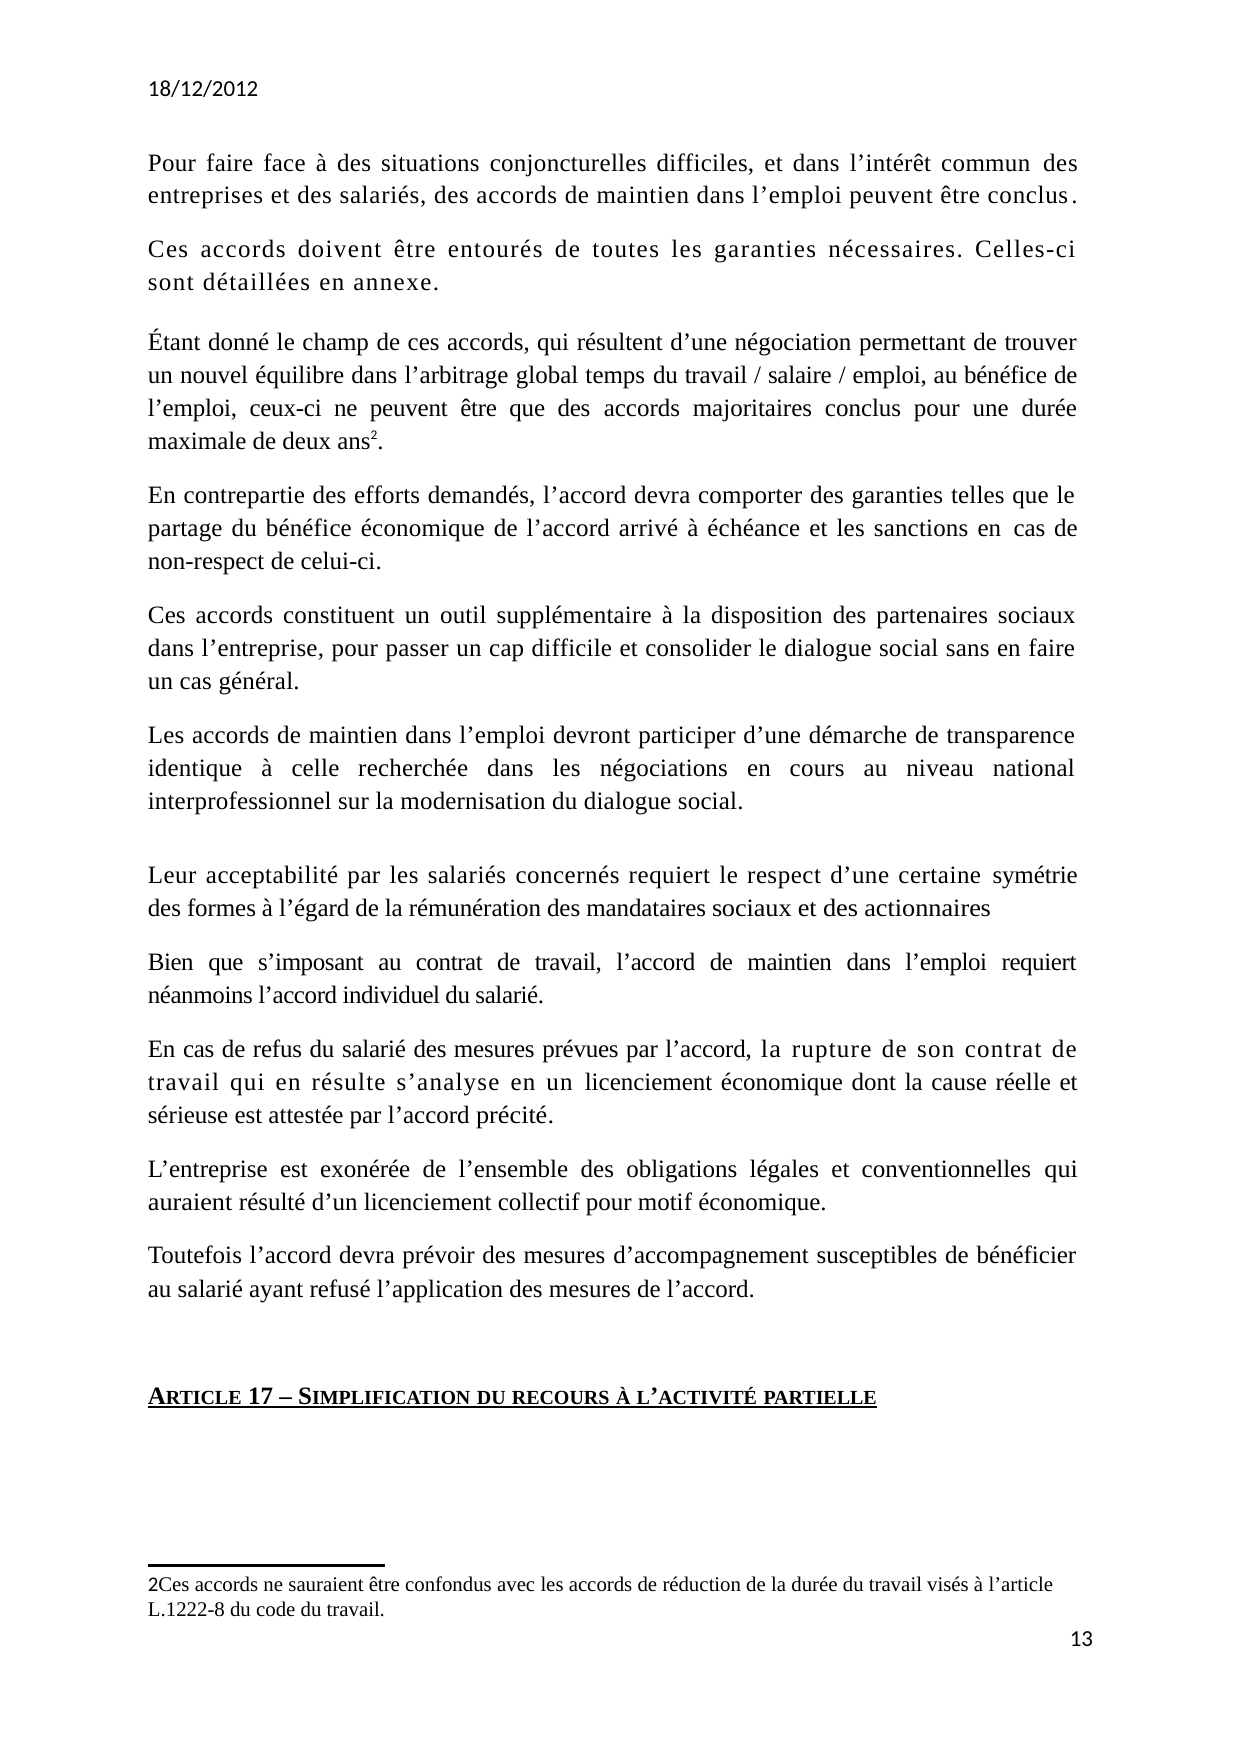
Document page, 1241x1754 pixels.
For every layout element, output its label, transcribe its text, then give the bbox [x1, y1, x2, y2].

text Les accords de maintien dans l’emploi devront participer d’une démarche de transparence identique à celle recherchée dans les négociations en cours au niveau national interprofessionnel sur la modernisation du dialogue social. [148, 720, 1078, 814]
text Article 17 – Simplification du recours à l’activité partielle [148, 1381, 1093, 1410]
text L’entreprise est exonérée de l’ensemble des obligations légales et conventionnelles qui auraient résulté d’un licenciement collectif pour motif économique. [148, 1154, 1078, 1216]
text Bien que s’imposant au contrat de travail, l’accord de maintien dans l’emploi requiert néanmoins l’accord individuel du salarié. [148, 947, 1078, 1009]
text En contrepartie des efforts demandés, l’accord devra comporter des garanties telles que le partage du bénéfice économique de l’accord arrivé à échéance et les sanctions en cas de non-respect de celui-ci. [148, 480, 1078, 575]
text Ces accords ne sauraient être confondus avec les accords de réduction de la durée du travail visés à l’article L.1222-8 du code du travail. [148, 1572, 1093, 1621]
text Leur acceptabilité par les salariés concernés requiert le respect d’une certaine symétrie des formes à l’égard de la rémunération des mandataires sociaux et des actionnaires [148, 860, 1078, 922]
text Étant donné le champ de ces accords, qui résultent d’une négociation permettant de trouver un nouvel équilibre dans l’arbitrage global temps du travail / salaire / emploi, au bénéfice de l’emploi, ceux-ci ne peuvent être que des accords majoritaires conclus pour une durée maximale de deux ans. [148, 327, 1078, 455]
text En cas de refus du salarié des mesures prévues par l’accord, la rupture de son contrat de travail qui en résulte s’analyse en un licenciement économique dont la cause réelle et sérieuse est attestée par l’accord précité. [148, 1034, 1078, 1129]
text Ces accords doivent être entourés de toutes les garanties nécessaires. Celles-ci sont détaillées en annexe. [148, 234, 1078, 296]
text Toutefois l’accord devra prévoir des mesures d’accompagnement susceptibles de bénéficier au salarié ayant refusé l’application des mesures de l’accord. [148, 1241, 1078, 1302]
text Ces accords constituent un outil supplémentaire à la disposition des partenaires sociaux dans l’entreprise, pour passer un cap difficile et consolider le dialogue social sans en faire un cas général. [148, 600, 1078, 695]
text Pour faire face à des situations conjoncturelles difficiles, et dans l’intérêt commun des entreprises et des salariés, des accords de maintien dans l’emploi peuvent être conclus. [148, 148, 1078, 209]
